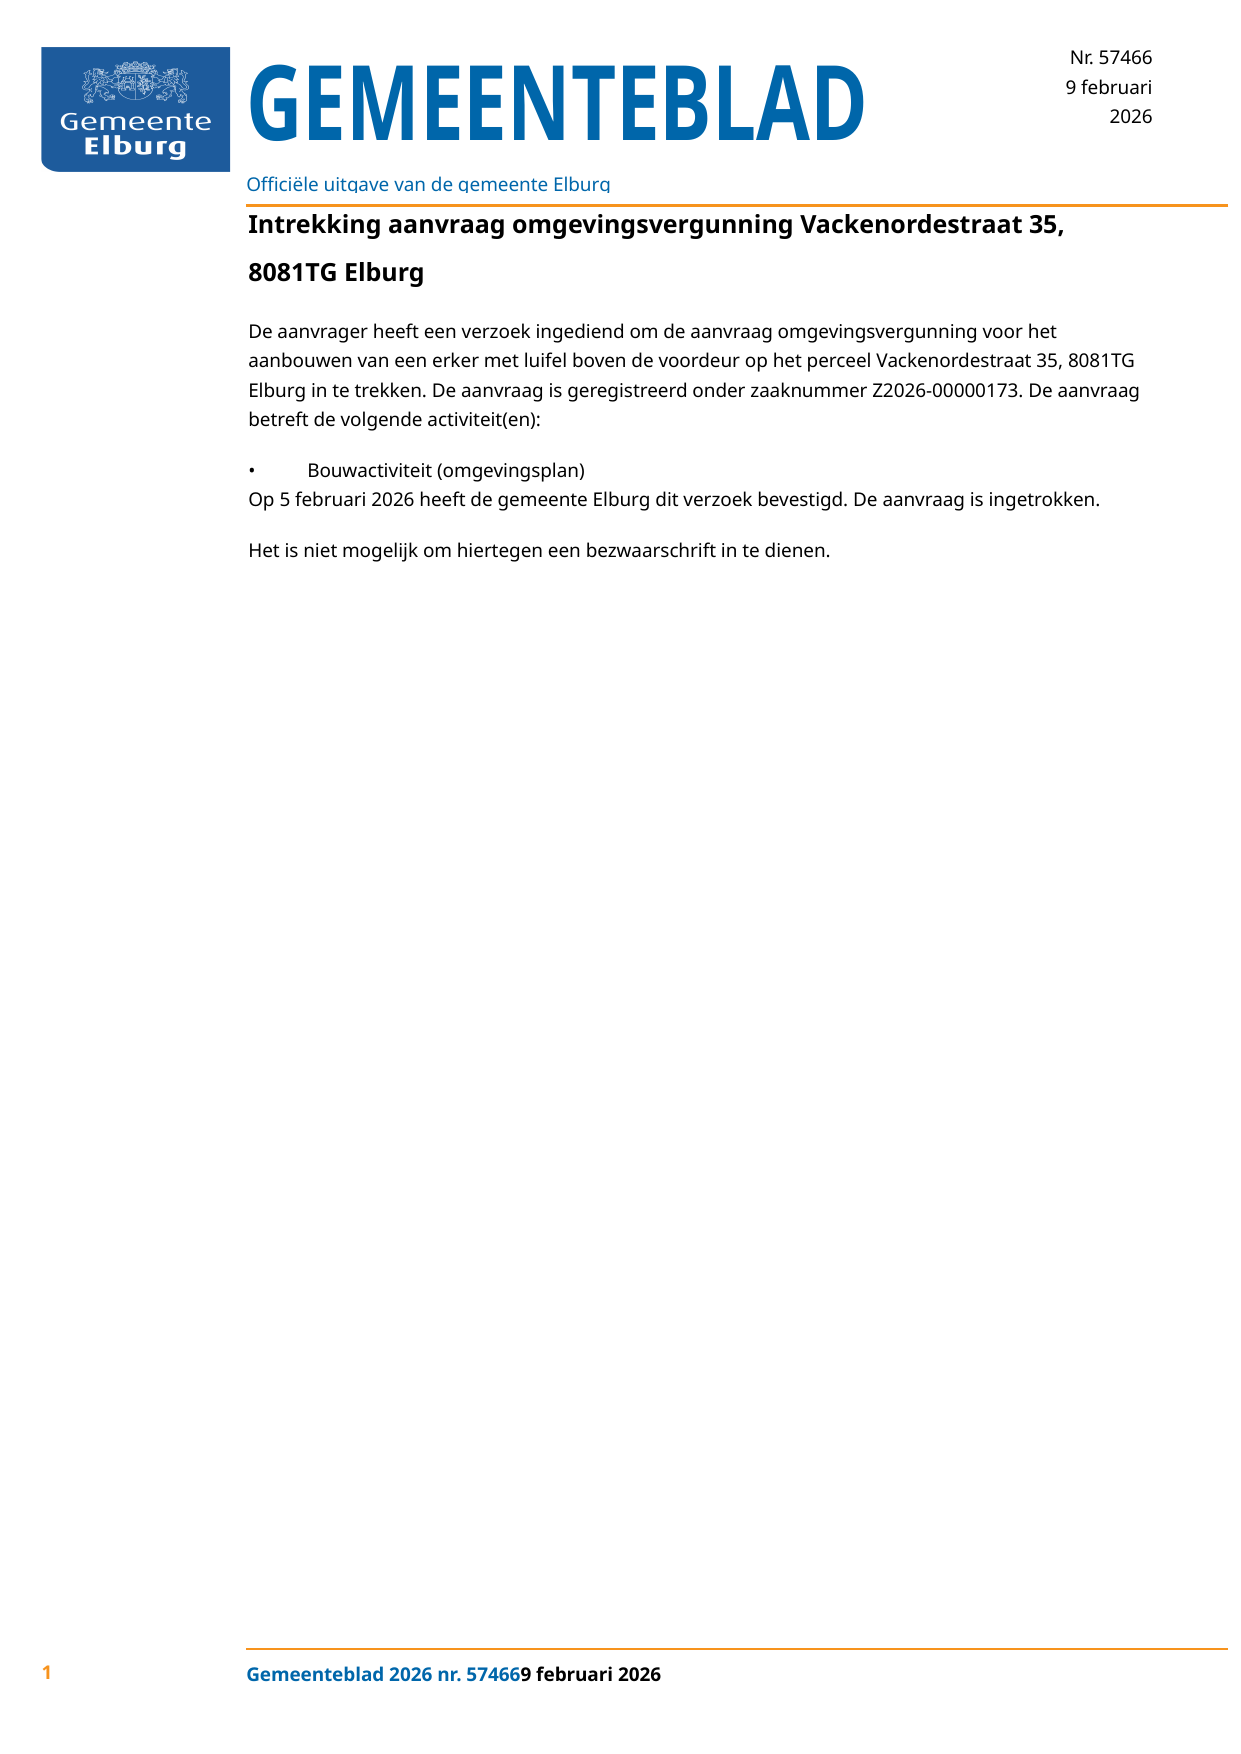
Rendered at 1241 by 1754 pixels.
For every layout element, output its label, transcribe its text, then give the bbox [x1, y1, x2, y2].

text De aanvrager heeft een verzoek ingediend om de aanvraag omgevingsvergunning voor het aanbouwen van een erker met luifel boven de voordeur op het perceel Vackenordestraat 35, 8081TG Elburg in te trekken. De aanvraag is geregistreerd onder zaaknummer Z2026-00000173. De aanvraag betreft de volgende activiteit(en): [248, 318, 1152, 432]
list Bouwactiviteit (omgevingsplan) [248, 457, 1152, 483]
picture [41, 47, 231, 172]
text Het is niet mogelijk om hiertegen een bezwaarschrift in te dienen. [248, 537, 1152, 563]
text Op 5 februari 2026 heeft de gemeente Elburg dit verzoek bevestigd. De aanvraag is ingetrokken. [248, 487, 1152, 512]
text Intrekking aanvraag omgevingsvergunning Vackenordestraat 35, 8081TG Elburg [248, 207, 1152, 288]
